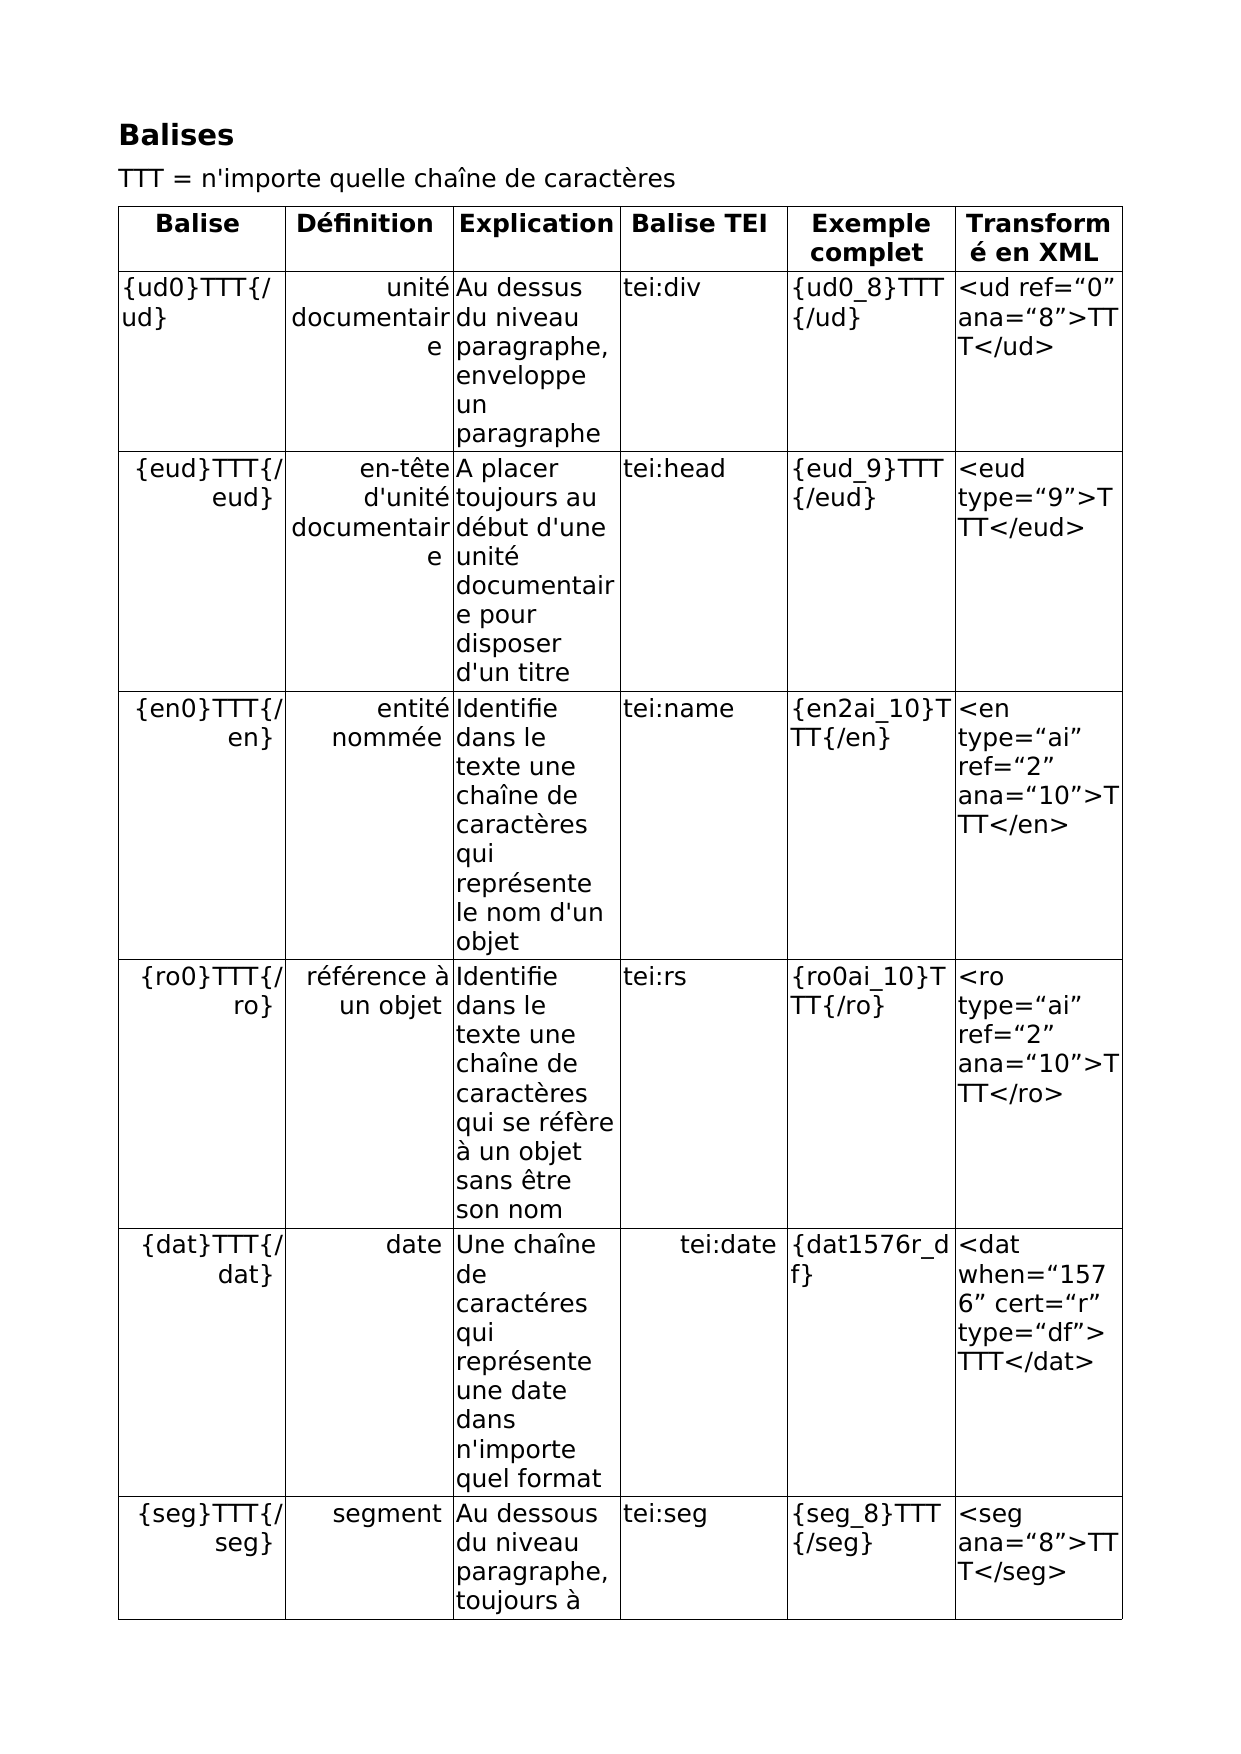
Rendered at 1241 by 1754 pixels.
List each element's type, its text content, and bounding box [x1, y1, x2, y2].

subtitle Balises [118, 118, 1122, 152]
table_cell Au dessus du niveau paragraphe, enveloppe un paragraphe [454, 272, 620, 451]
table_cell Une chaîne de caractéres qui représente une date dans n'importe quel format [454, 1229, 620, 1496]
table_cell Identifie dans le texte une chaîne de caractères qui représente le nom d'un objet [454, 692, 620, 959]
table_cell tei:name [621, 692, 787, 959]
table_cell <en type=“ai” ref=“2” ana=“10”>TTT</en> [956, 692, 1122, 959]
table_cell <dat when=“1576” cert=“r” type=“df”>TTT</dat> [956, 1229, 1122, 1496]
table_cell tei:head [621, 452, 787, 691]
table_cell tei:date [621, 1229, 787, 1496]
table_cell <ro type=“ai” ref=“2” ana=“10”>TTT</ro> [956, 960, 1122, 1228]
table_cell tei:rs [621, 960, 787, 1228]
table_cell tei:seg [621, 1497, 787, 1619]
table_cell Identifie dans le texte une chaîne de caractères qui se réfère à un objet sans être son nom [454, 960, 620, 1228]
table_header Transformé en XML [956, 207, 1122, 271]
table_cell segment [286, 1497, 453, 1619]
text TTT = n'importe quelle chaîne de caractères [118, 164, 1122, 194]
table_cell {ro0}TTT{/ro} [119, 960, 285, 1228]
table_cell {seg}TTT{/seg} [119, 1497, 285, 1619]
table_cell <eud type=“9”>TTT</eud> [956, 452, 1122, 691]
table_cell <ud ref=“0” ana=“8”>TTT</ud> [956, 272, 1122, 451]
table_cell {eud}TTT{/eud} [119, 452, 285, 691]
table_header Définition [286, 207, 453, 271]
table_cell {en0}TTT{/en} [119, 692, 285, 959]
table_cell {seg_8}TTT{/seg} [788, 1497, 955, 1619]
table_cell Au dessous du niveau paragraphe, toujours à [454, 1497, 620, 1619]
table_cell unité documentaire [286, 272, 453, 451]
table_cell {dat1576r_df} [788, 1229, 955, 1496]
table_cell en-tête d'unité documentaire [286, 452, 453, 691]
table_cell <seg ana=“8”>TTT</seg> [956, 1497, 1122, 1619]
table_cell {ud0}TTT{/ud} [119, 272, 285, 451]
table_header Balise TEI [621, 207, 787, 271]
table_cell date [286, 1229, 453, 1496]
table_cell A placer toujours au début d'une unité documentaire pour disposer d'un titre [454, 452, 620, 691]
table_cell référence à un objet [286, 960, 453, 1228]
table_cell {en2ai_10}TTT{/en} [788, 692, 955, 959]
table_header Exemple complet [788, 207, 955, 271]
table_cell {dat}TTT{/dat} [119, 1229, 285, 1496]
table_cell {ro0ai_10}TTT{/ro} [788, 960, 955, 1228]
table_cell entité nommée [286, 692, 453, 959]
table_header Explication [454, 207, 620, 271]
table_cell {ud0_8}TTT{/ud} [788, 272, 955, 451]
table_cell {eud_9}TTT{/eud} [788, 452, 955, 691]
table_cell tei:div [621, 272, 787, 451]
table_header Balise [119, 207, 285, 271]
